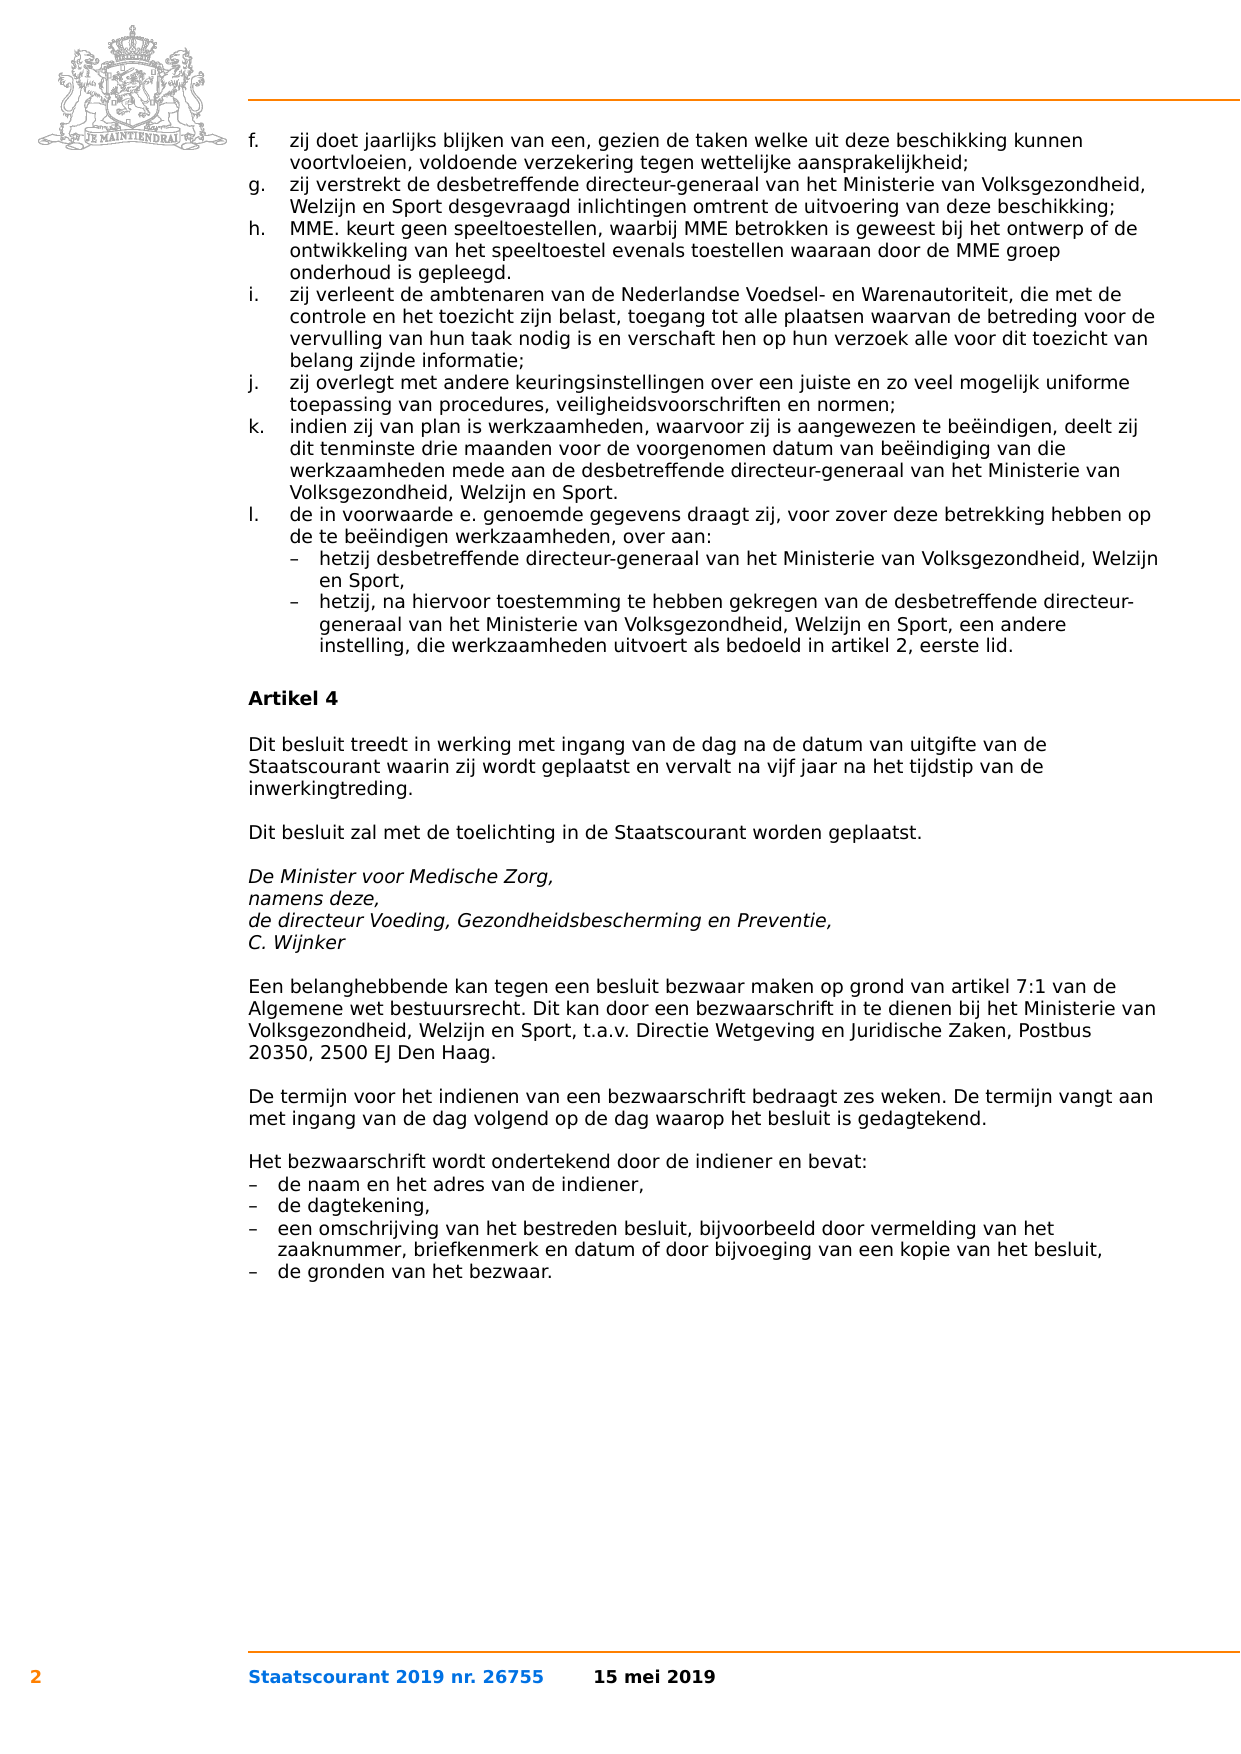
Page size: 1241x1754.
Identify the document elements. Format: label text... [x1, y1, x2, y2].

text De termijn voor het indienen van een bezwaarschrift bedraagt zes weken. De termijn vangt aan met ingang van de dag volgend op de dag waarop het besluit is gedagtekend. [248, 1086, 1163, 1129]
text Dit besluit treedt in werking met ingang van de dag na de datum van uitgifte van de Staatscourant waarin zij wordt geplaatst en vervalt na vijf jaar na het tijdstip van de inwerkingtreding. [248, 734, 1163, 800]
text Dit besluit zal met de toelichting in de Staatscourant worden geplaatst. [248, 822, 1163, 844]
text i. zij verleent de ambtenaren van de Nederlandse Voedsel- en Warenautoriteit, die met de controle en het toezicht zijn belast, toegang tot alle plaatsen waarvan de betreding voor de vervulling van hun taak nodig is en verschaft hen op hun verzoek alle voor dit toezicht van belang zijnde informatie; [248, 284, 1163, 372]
picture [38, 25, 227, 150]
text – hetzij desbetreffende directeur-generaal van het Ministerie van Volksgezondheid, Welzijn en Sport, [289, 547, 1163, 591]
text l. de in voorwaarde e. genoemde gegevens draagt zij, voor zover deze betrekking hebben op de te beëindigen werkzaamheden, over aan: [248, 503, 1163, 547]
text – de gronden van het bezwaar. [248, 1261, 1163, 1283]
text j. zij overlegt met andere keuringsinstellingen over een juiste en zo veel mogelijk uniforme toepassing van procedures, veiligheidsvoorschriften en normen; [248, 372, 1163, 416]
text f. zij doet jaarlijks blijken van een, gezien de taken welke uit deze beschikking kunnen voortvloeien, voldoende verzekering tegen wettelijke aansprakelijkheid; [248, 130, 1163, 174]
text k. indien zij van plan is werkzaamheden, waarvoor zij is aangewezen te beëindigen, deelt zij dit tenminste drie maanden voor de voorgenomen datum van beëindiging van die werkzaamheden mede aan de desbetreffende directeur-generaal van het Ministerie van Volksgezondheid, Welzijn en Sport. [248, 416, 1163, 503]
text Het bezwaarschrift wordt ondertekend door de indiener en bevat: [248, 1151, 1163, 1173]
text De Minister voor Medische Zorg, namens deze, de directeur Voeding, Gezondheidsbescherming en Preventie, C. Wijnker [248, 866, 1163, 954]
text – de dagtekening, [248, 1195, 1163, 1217]
subtitle Artikel 4 [248, 687, 1163, 709]
text – een omschrijving van het bestreden besluit, bijvoorbeeld door vermelding van het zaaknummer, briefkenmerk en datum of door bijvoeging van een kopie van het besluit, [248, 1217, 1163, 1261]
text – de naam en het adres van de indiener, [248, 1173, 1163, 1195]
text Een belanghebbende kan tegen een besluit bezwaar maken op grond van artikel 7:1 van de Algemene wet bestuursrecht. Dit kan door een bezwaarschrift in te dienen bij het Ministerie van Volksgezondheid, Welzijn en Sport, t.a.v. Directie Wetgeving en Juridische Zaken, Postbus 20350, 2500 EJ Den Haag. [248, 976, 1163, 1064]
text – hetzij, na hiervoor toestemming te hebben gekregen van de desbetreffende directeur-generaal van het Ministerie van Volksgezondheid, Welzijn en Sport, een andere instelling, die werkzaamheden uitvoert als bedoeld in artikel 2, eerste lid. [289, 591, 1163, 657]
text h. MME. keurt geen speeltoestellen, waarbij MME betrokken is geweest bij het ontwerp of de ontwikkeling van het speeltoestel evenals toestellen waaraan door de MME groep onderhoud is gepleegd. [248, 218, 1163, 284]
text g. zij verstrekt de desbetreffende directeur-generaal van het Ministerie van Volksgezondheid, Welzijn en Sport desgevraagd inlichtingen omtrent de uitvoering van deze beschikking; [248, 174, 1163, 218]
